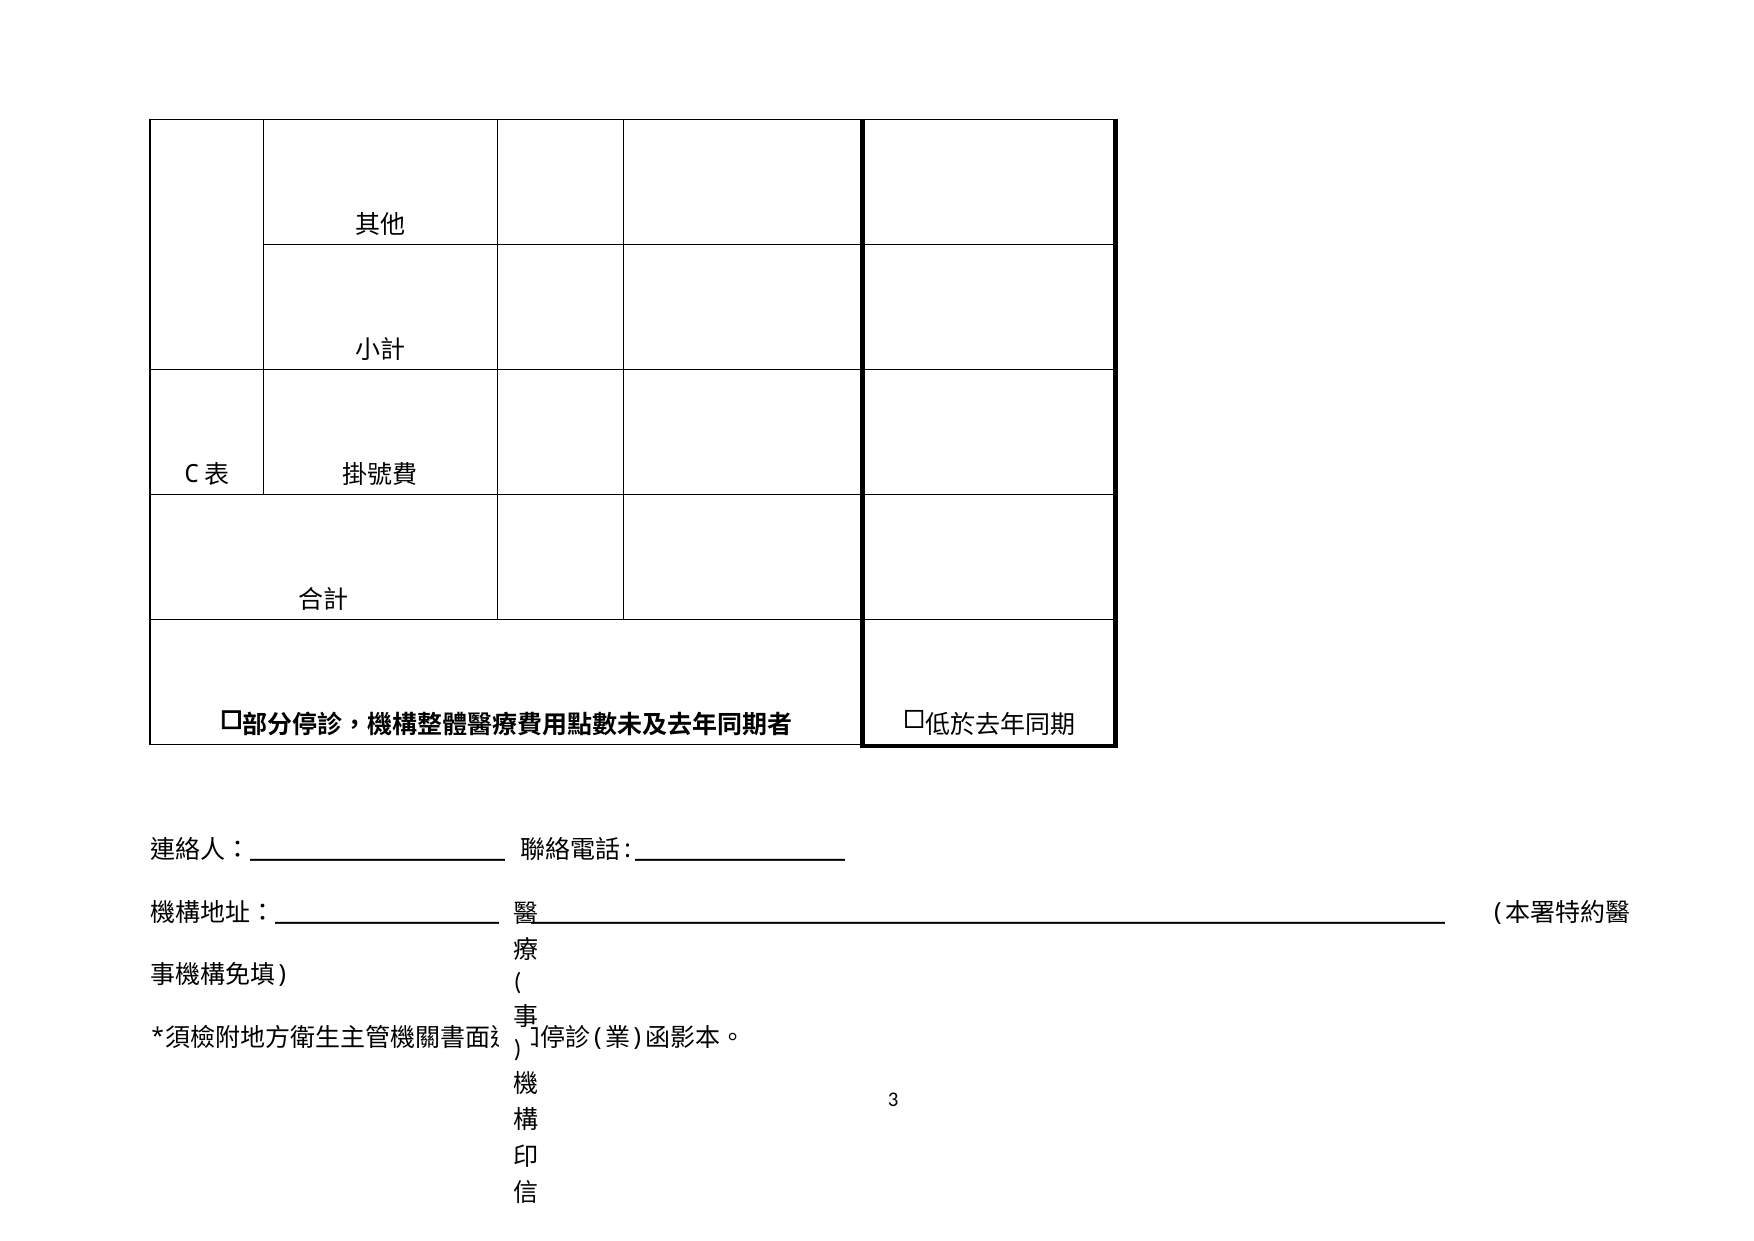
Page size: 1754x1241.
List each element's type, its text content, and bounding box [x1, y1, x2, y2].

table_cell 合計 [151, 495, 497, 618]
table_cell 低於去年同期 [865, 620, 1113, 743]
table_cell 其他 [264, 120, 497, 243]
text *須檢附地方衛生主管機關書面通知停診(業)函影本。 [150, 886, 531, 1240]
table_cell C表 [151, 370, 263, 493]
table_cell [865, 495, 1113, 618]
table_cell 小計 [264, 245, 497, 368]
table_cell [498, 120, 623, 243]
table_cell [865, 120, 1113, 243]
table_cell [498, 245, 623, 368]
table_cell [865, 370, 1113, 493]
table_cell [624, 245, 860, 368]
text *須檢附地方衛生主管機關書面通知停診(業)函影本。 [516, 914, 531, 950]
table_cell [151, 120, 263, 368]
table_cell [498, 495, 623, 618]
table_cell 掛號費 [264, 370, 497, 493]
table_cell 部分停診，機構整體醫療費用點數未及去年同期者 [151, 620, 860, 743]
table_cell [624, 370, 860, 493]
table_cell [498, 370, 623, 493]
text 連絡人：_________________ 聯絡電話:______________ [150, 806, 1636, 868]
text *須檢附地方衛生主管機關書面通知停診(業)函影本。 [516, 950, 1636, 1080]
table_cell [624, 120, 860, 243]
table_cell [624, 495, 860, 618]
text 機構地址：______________________________________________________________________________ (本署特約醫事機構免填) [150, 868, 1636, 993]
table_cell [865, 245, 1113, 368]
